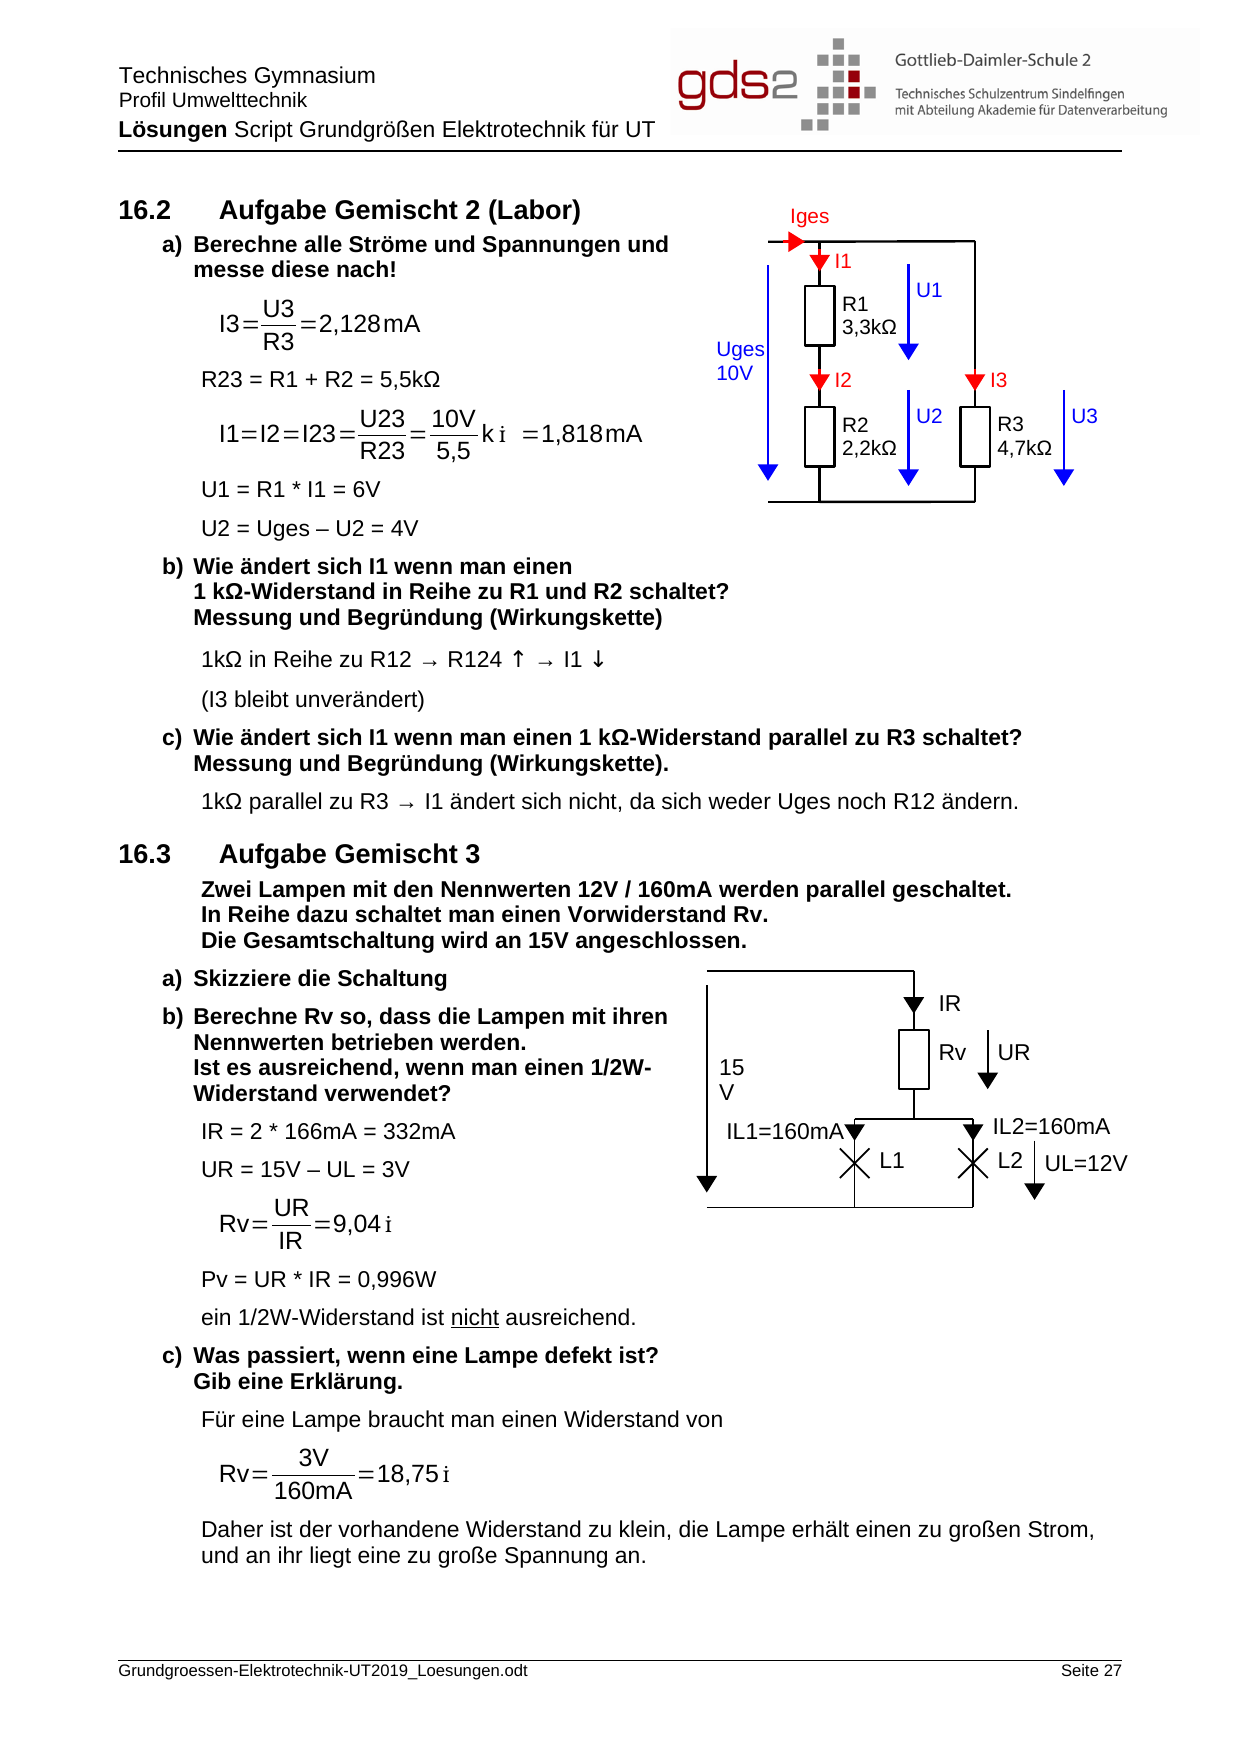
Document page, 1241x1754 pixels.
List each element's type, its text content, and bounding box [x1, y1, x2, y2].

text R23 = R1 + R2 = 5,5kΩ [201, 367, 767, 393]
list Wie ändert sich I1 wenn man einen 1 kΩ-Widerstand in Reihe zu R1 und R2 schaltet? Messung und Begründung (Wirkungskette) [156, 553, 1122, 630]
text IR = 2 * 166mA = 332mA [201, 1119, 706, 1144]
text [821, 477, 974, 500]
list Skizziere die Schaltung [156, 966, 1122, 991]
text 1kΩ in Reihe zu R12 → R124 ↑ → I1 ↓ [201, 643, 1122, 674]
text Pv = UR * IR = 0,996W [201, 1267, 1122, 1292]
list Berechne alle Ströme und Spannungen und messe diese nach! [156, 231, 818, 283]
text U2 = Uges – U2 = 4V [201, 515, 1122, 541]
text Zwei Lampen mit den Nennwerten 12V / 160mA werden parallel geschaltet. In Reihe dazu schaltet man einen Vorwiderstand Rv. Die Gesamtschaltung wird an 15V angeschlossen. [201, 876, 1122, 953]
text UR = 15V – UL = 3V [855, 1157, 972, 1182]
text U1 = R1 * I1 = 6V [201, 477, 818, 503]
text UR = 15V – UL = 3V [1035, 1157, 1122, 1182]
text IR = 2 * 166mA = 332mA [855, 1120, 972, 1144]
text IR = 2 * 166mA = 332mA [974, 1119, 1122, 1144]
picture [670, 28, 1201, 135]
list Berechne alle Ströme und Spannungen und messe diese nach! [821, 243, 974, 283]
text UR = 15V – UL = 3V [708, 1157, 854, 1182]
text UR = 15V – UL = 3V [974, 1157, 1034, 1182]
text [976, 477, 1122, 503]
text UR = 15V – UL = 3V [201, 1157, 706, 1182]
text Daher ist der vorhandene Widerstand zu klein, die Lampe erhält einen zu großen Strom, und an ihr liegt eine zu große Spannung an. [201, 1517, 1122, 1568]
text R23 = R1 + R2 = 5,5kΩ [769, 367, 818, 393]
text ein 1/2W-Widerstand ist nicht ausreichend. [201, 1305, 1122, 1331]
text (I3 bleibt unverändert) [201, 686, 1122, 712]
text Für eine Lampe braucht man einen Widerstand von [201, 1407, 1122, 1432]
subtitle Aufgabe Gemischt 3 [118, 839, 1122, 870]
list Berechne Rv so, dass die Lampen mit ihren Nennwerten betrieben werden. Ist es ausreichend, wenn man einen 1/2W-Widerstand verwendet? [708, 1004, 913, 1106]
list Berechne alle Ströme und Spannungen und messe diese nach! [790, 231, 1122, 283]
text R23 = R1 + R2 = 5,5kΩ [821, 367, 974, 393]
text R23 = R1 + R2 = 5,5kΩ [976, 367, 1122, 393]
list Berechne Rv so, dass die Lampen mit ihren Nennwerten betrieben werden. Ist es ausreichend, wenn man einen 1/2W-Widerstand verwendet? [915, 1004, 1122, 1106]
list Berechne Rv so, dass die Lampen mit ihren Nennwerten betrieben werden. Ist es ausreichend, wenn man einen 1/2W-Widerstand verwendet? [156, 1004, 706, 1106]
text 1kΩ parallel zu R3 → I1 ändert sich nicht, da sich weder Uges noch R12 ändern. [201, 788, 1122, 814]
text IR = 2 * 166mA = 332mA [708, 1119, 854, 1144]
list Was passiert, wenn eine Lampe defekt ist? Gib eine Erklärung. [156, 1343, 1122, 1394]
subtitle Aufgabe Gemischt 2 (Labor) [118, 195, 1122, 225]
list Wie ändert sich I1 wenn man einen 1 kΩ-Widerstand parallel zu R3 schaltet? Messung und Begründung (Wirkungskette). [156, 724, 1122, 776]
